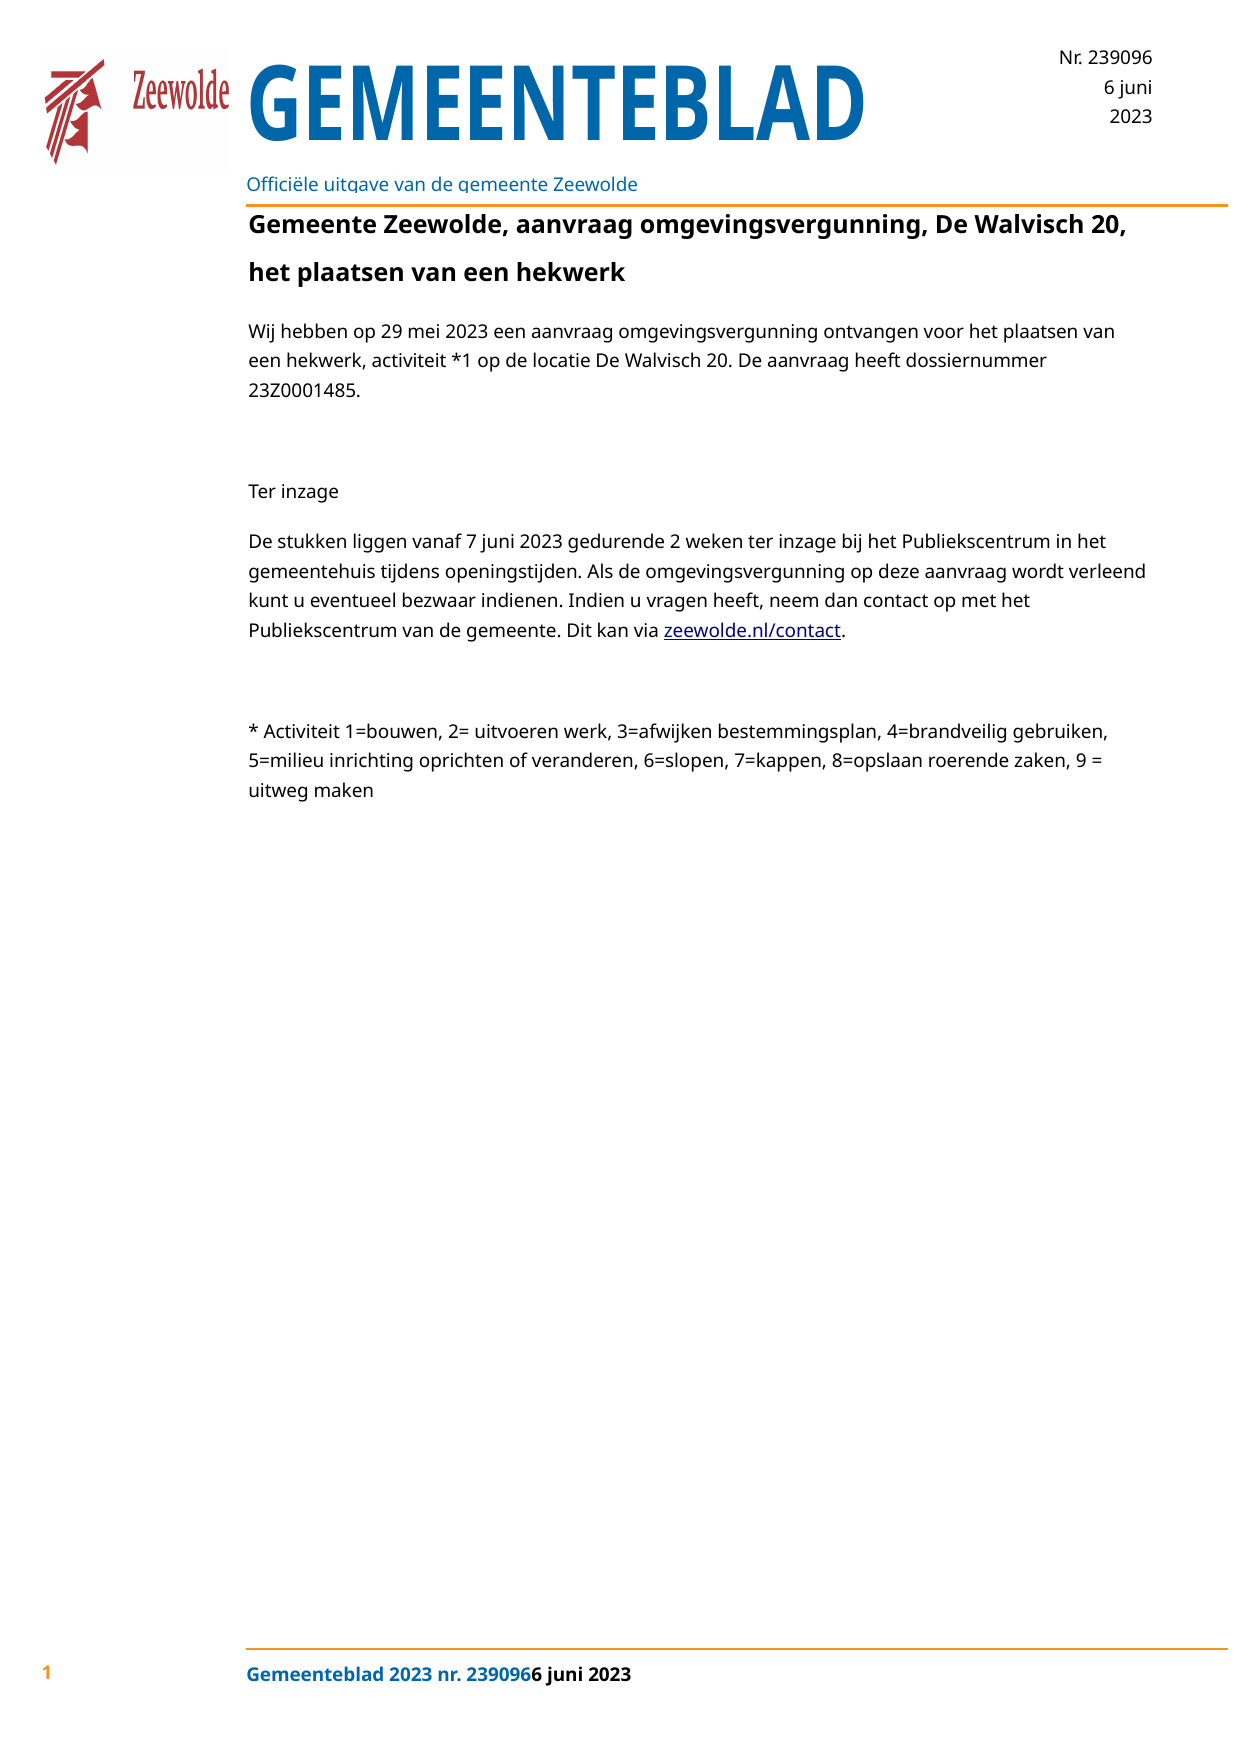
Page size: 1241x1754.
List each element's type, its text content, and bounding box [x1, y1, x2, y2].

text * Activiteit 1=bouwen, 2= uitvoeren werk, 3=afwijken bestemmingsplan, 4=brandveilig gebruiken, 5=milieu inrichting oprichten of veranderen, 6=slopen, 7=kappen, 8=opslaan roerende zaken, 9 = uitweg maken [248, 718, 1152, 803]
text Ter inzage [248, 478, 1152, 504]
picture [41, 47, 231, 172]
text De stukken liggen vanaf 7 juni 2023 gedurende 2 weken ter inzage bij het Publiekscentrum in het gemeentehuis tijdens openingstijden. Als de omgevingsvergunning op deze aanvraag wordt verleend kunt u eventueel bezwaar indienen. Indien u vragen heeft, neem dan contact op met het Publiekscentrum van de gemeente. Dit kan via zeewolde.nl/contact. [248, 528, 1152, 643]
text Wij hebben op 29 mei 2023 een aanvraag omgevingsvergunning ontvangen voor het plaatsen van een hekwerk, activiteit *1 op de locatie De Walvisch 20. De aanvraag heeft dossiernummer 23Z0001485. [248, 318, 1152, 403]
text Gemeente Zeewolde, aanvraag omgevingsvergunning, De Walvisch 20, het plaatsen van een hekwerk [248, 207, 1152, 288]
